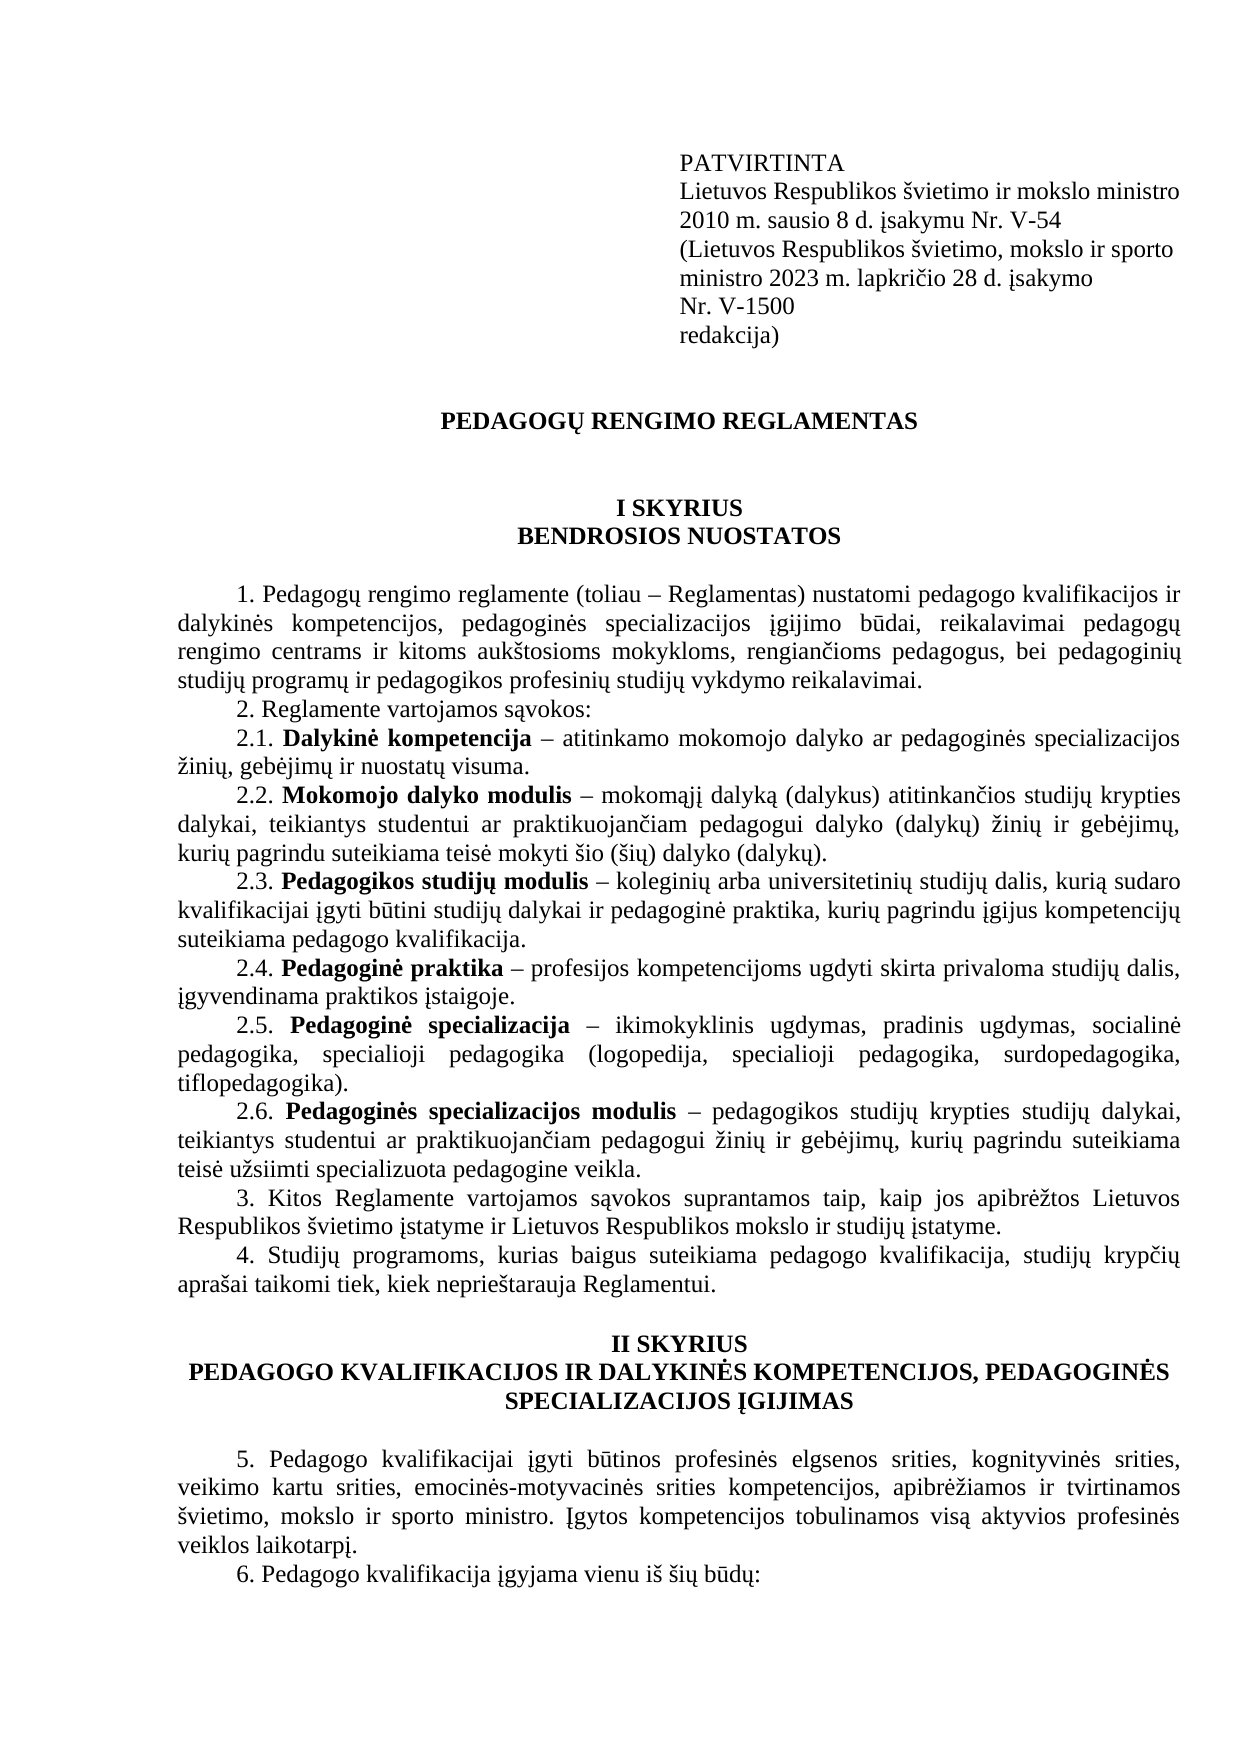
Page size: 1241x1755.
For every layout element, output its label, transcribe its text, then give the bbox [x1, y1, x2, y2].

text I SKYRIUS [177, 493, 1181, 521]
text 1. Pedagogų rengimo reglamente (toliau – Reglamentas) nustatomi pedagogo kvalifikacijos ir dalykinės kompetencijos, pedagoginės specializacijos įgijimo būdai, reikalavimai pedagogų rengimo centrams ir kitoms aukštosioms mokykloms, rengiančioms pedagogus, bei pedagoginių studijų programų ir pedagogikos profesinių studijų vykdymo reikalavimai. [177, 579, 1181, 694]
text PATVIRTINTA [177, 148, 1181, 176]
text 2.5. Pedagoginė specializacija – ikimokyklinis ugdymas, pradinis ugdymas, socialinė pedagogika, specialioji pedagogika (logopedija, specialioji pedagogika, surdopedagogika, tiflopedagogika). [177, 1010, 1181, 1096]
text 2.6. Pedagoginės specializacijos modulis – pedagogikos studijų krypties studijų dalykai, teikiantys studentui ar praktikuojančiam pedagogui žinių ir gebėjimų, kurių pagrindu suteikiama teisė užsiimti specializuota pedagogine veikla. [177, 1096, 1181, 1183]
text II SKYRIUS [177, 1329, 1181, 1357]
text 2010 m. sausio 8 d. įsakymu Nr. V-54 [177, 205, 1181, 234]
text ministro 2023 m. lapkričio 28 d. įsakymo [177, 263, 1181, 291]
text 4. Studijų programoms, kurias baigus suteikiama pedagogo kvalifikacija, studijų krypčių aprašai taikomi tiek, kiek neprieštarauja Reglamentui. [177, 1240, 1181, 1298]
text 2. Reglamente vartojamos sąvokos: [177, 694, 1181, 723]
text 5. Pedagogo kvalifikacijai įgyti būtinos profesinės elgsenos srities, kognityvinės srities, veikimo kartu srities, emocinės-motyvacinės srities kompetencijos, apibrėžiamos ir tvirtinamos švietimo, mokslo ir sporto ministro. Įgytos kompetencijos tobulinamos visą aktyvios profesinės veiklos laikotarpį. [177, 1444, 1181, 1559]
text 6. Pedagogo kvalifikacija įgyjama vienu iš šių būdų: [177, 1559, 1181, 1587]
text BENDROSIOS NUOSTATOS [177, 521, 1181, 550]
text (Lietuvos Respublikos švietimo, mokslo ir sporto [177, 234, 1181, 263]
text 2.1. Dalykinė kompetencija – atitinkamo mokomojo dalyko ar pedagoginės specializacijos žinių, gebėjimų ir nuostatų visuma. [177, 723, 1181, 780]
text redakcija) [177, 320, 1181, 349]
text 2.4. Pedagoginė praktika – profesijos kompetencijoms ugdyti skirta privaloma studijų dalis, įgyvendinama praktikos įstaigoje. [177, 953, 1181, 1010]
text PEDAGOGŲ RENGIMO REGLAMENTAS [177, 406, 1181, 435]
text 2.3. Pedagogikos studijų modulis – koleginių arba universitetinių studijų dalis, kurią sudaro kvalifikacijai įgyti būtini studijų dalykai ir pedagoginė praktika, kurių pagrindu įgijus kompetencijų suteikiama pedagogo kvalifikacija. [177, 866, 1181, 953]
text Lietuvos Respublikos švietimo ir mokslo ministro [177, 176, 1181, 205]
text 2.2. Mokomojo dalyko modulis – mokomąjį dalyką (dalykus) atitinkančios studijų krypties dalykai, teikiantys studentui ar praktikuojančiam pedagogui dalyko (dalykų) žinių ir gebėjimų, kurių pagrindu suteikiama teisė mokyti šio (šių) dalyko (dalykų). [177, 780, 1181, 866]
text PEDAGOGO KVALIFIKACIJOS IR DALYKINĖS KOMPETENCIJOS, PEDAGOGINĖS SPECIALIZACIJOS ĮGIJIMAS [177, 1357, 1181, 1415]
text 3. Kitos Reglamente vartojamos sąvokos suprantamos taip, kaip jos apibrėžtos Lietuvos Respublikos švietimo įstatyme ir Lietuvos Respublikos mokslo ir studijų įstatyme. [177, 1183, 1181, 1240]
text Nr. V-1500 [177, 291, 1181, 320]
